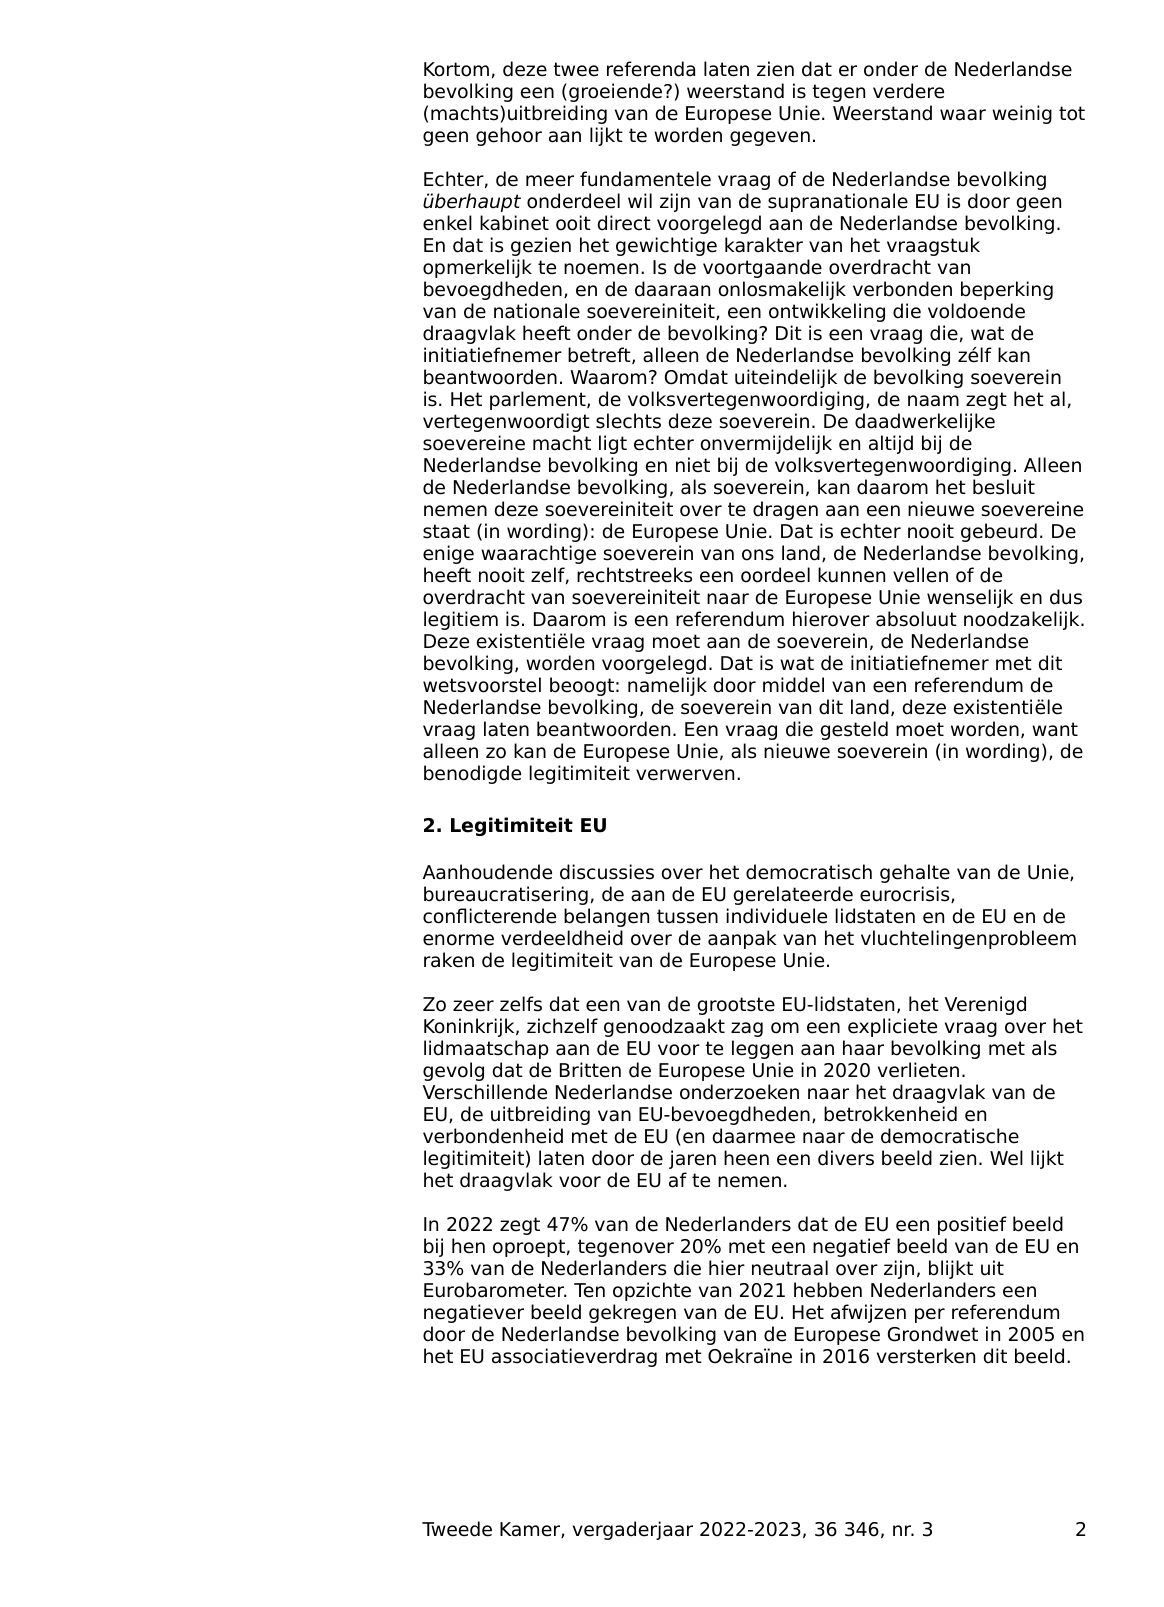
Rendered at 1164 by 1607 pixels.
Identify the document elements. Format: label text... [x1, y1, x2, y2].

text Zo zeer zelfs dat een van de grootste EU-lidstaten, het Verenigd Koninkrijk, zichzelf genoodzaakt zag om een expliciete vraag over het lidmaatschap aan de EU voor te leggen aan haar bevolking met als gevolg dat de Britten de Europese Unie in 2020 verlieten. [422, 994, 1087, 1082]
text Verschillende Nederlandse onderzoeken naar het draagvlak van de EU, de uitbreiding van EU-bevoegdheden, betrokkenheid en verbondenheid met de EU (en daarmee naar de democratische legitimiteit) laten door de jaren heen een divers beeld zien. Wel lijkt het draagvlak voor de EU af te nemen. [422, 1082, 1087, 1191]
text In 2022 zegt 47% van de Nederlanders dat de EU een positief beeld bij hen oproept, tegenover 20% met een negatief beeld van de EU en 33% van de Nederlanders die hier neutraal over zijn, blijkt uit Eurobarometer. Ten opzichte van 2021 hebben Nederlanders een negatiever beeld gekregen van de EU. Het afwijzen per referendum door de Nederlandse bevolking van de Europese Grondwet in 2005 en het EU associatieverdrag met Oekraïne in 2016 versterken dit beeld. [422, 1214, 1087, 1367]
text Aanhoudende discussies over het democratisch gehalte van de Unie, bureaucratisering, de aan de EU gerelateerde eurocrisis, conflicterende belangen tussen individuele lidstaten en de EU en de enorme verdeeldheid over de aanpak van het vluchtelingenprobleem raken de legitimiteit van de Europese Unie. [422, 862, 1087, 971]
subtitle 2. Legitimiteit EU [422, 814, 1087, 837]
text Kortom, deze twee referenda laten zien dat er onder de Nederlandse bevolking een (groeiende?) weerstand is tegen verdere (machts)uitbreiding van de Europese Unie. Weerstand waar weinig tot geen gehoor aan lijkt te worden gegeven. [422, 59, 1087, 147]
text Echter, de meer fundamentele vraag of de Nederlandse bevolking überhaupt onderdeel wil zijn van de supranationale EU is door geen enkel kabinet ooit direct voorgelegd aan de Nederlandse bevolking. En dat is gezien het gewichtige karakter van het vraagstuk opmerkelijk te noemen. Is de voortgaande overdracht van bevoegdheden, en de daaraan onlosmakelijk verbonden beperking van de nationale soevereiniteit, een ontwikkeling die voldoende draagvlak heeft onder de bevolking? Dit is een vraag die, wat de initiatiefnemer betreft, alleen de Nederlandse bevolking zélf kan beantwoorden. Waarom? Omdat uiteindelijk de bevolking soeverein is. Het parlement, de volksvertegenwoordiging, de naam zegt het al, vertegenwoordigt slechts deze soeverein. De daadwerkelijke soevereine macht ligt echter onvermijdelijk en altijd bij de Nederlandse bevolking en niet bij de volksvertegenwoordiging. Alleen de Nederlandse bevolking, als soeverein, kan daarom het besluit nemen deze soevereiniteit over te dragen aan een nieuwe soevereine staat (in wording): de Europese Unie. Dat is echter nooit gebeurd. De enige waarachtige soeverein van ons land, de Nederlandse bevolking, heeft nooit zelf, rechtstreeks een oordeel kunnen vellen of de overdracht van soevereiniteit naar de Europese Unie wenselijk en dus legitiem is. Daarom is een referendum hierover absoluut noodzakelijk. Deze existentiële vraag moet aan de soeverein, de Nederlandse bevolking, worden voorgelegd. Dat is wat de initiatiefnemer met dit wetsvoorstel beoogt: namelijk door middel van een referendum de Nederlandse bevolking, de soeverein van dit land, deze existentiële vraag laten beantwoorden. Een vraag die gesteld moet worden, want alleen zo kan de Europese Unie, als nieuwe soeverein (in wording), de benodigde legitimiteit verwerven. [422, 169, 1087, 784]
